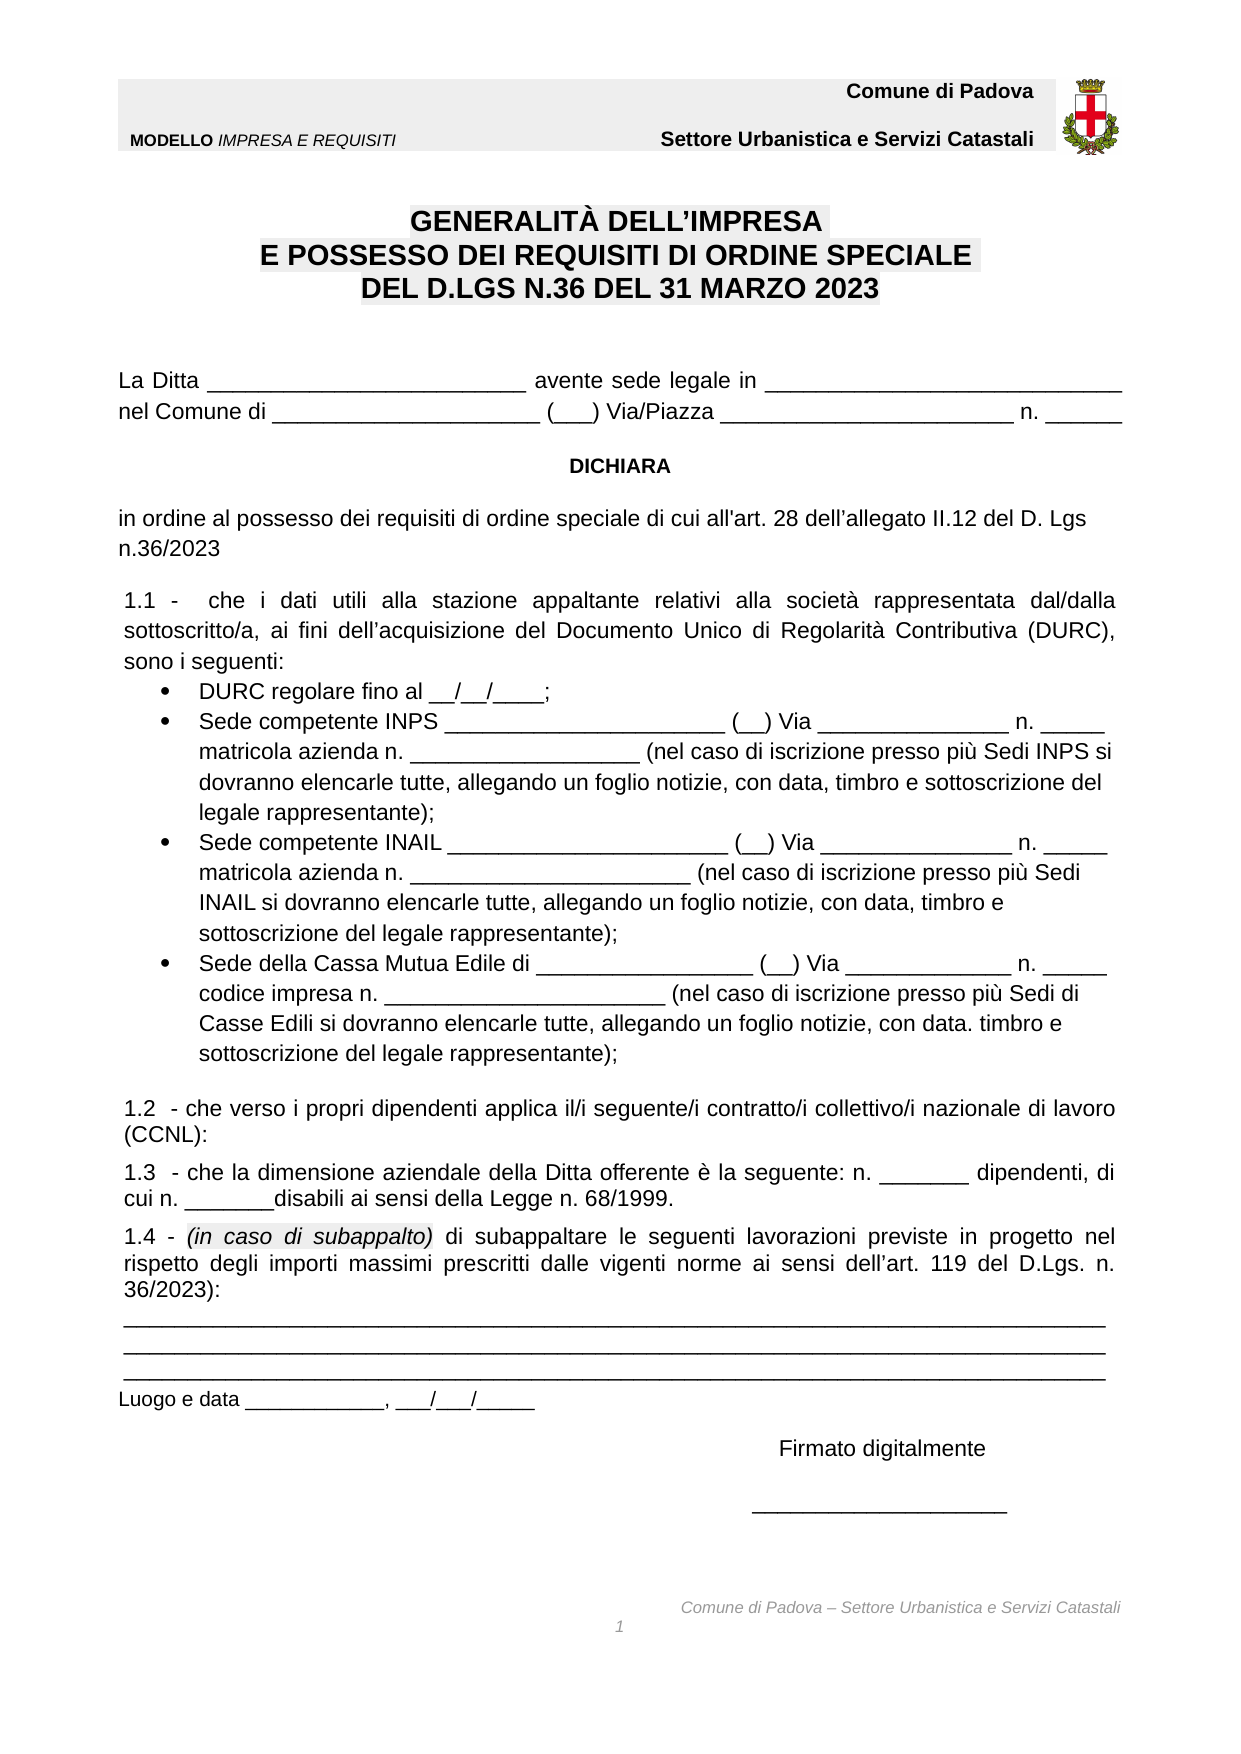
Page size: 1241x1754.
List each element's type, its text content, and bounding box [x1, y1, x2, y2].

text La Ditta _________________________ avente sede legale in ____________________________ nel Comune di _____________________ (___) Via/Piazza _______________________ n. ______ [118, 367, 1122, 424]
table_cell 1.3 - che la dimensione aziendale della Ditta offerente è la seguente: n. _______ dipendenti, di cui n. _______disabili ai sensi della Legge n. 68/1999. [118, 1153, 1122, 1217]
text Luogo e data ____________, ___/___/_____ [118, 1387, 1122, 1411]
table_cell 1.2 - che verso i propri dipendenti applica il/i seguente/i contratto/i collettivo/i nazionale di lavoro (CCNL): [118, 1089, 1122, 1153]
text GENERALITÀ DELL’IMPRESA [118, 204, 1122, 238]
text in ordine al possesso dei requisiti di ordine speciale di cui all'art. 28 dell’allegato II.12 del D. Lgs n.36/2023 [118, 504, 1122, 561]
text DICHIARA [118, 454, 1122, 478]
table_header 1.1 - che i dati utili alla stazione appaltante relativi alla società rappresentata dal/dalla sottoscritto/a, ai fini dell’acquisizione del Documento Unico di Regolarità Contributiva (DURC), sono i seguenti: DURC regolare fino al __/__/____; Sede competente INPS ______________________ (__) Via _______________ n. _____ matricola azienda n. __________________ (nel caso di iscrizione presso più Sedi INPS si dovranno elencarle tutte, allegando un foglio notizie, con data, timbro e sottoscrizione del legale rappresentante); Sede competente INAIL ______________________ (__) Via _______________ n. _____ matricola azienda n. ______________________ (nel caso di iscrizione presso più Sedi INAIL si dovranno elencarle tutte, allegando un foglio notizie, con data, timbro e sottoscrizione del legale rappresentante); Sede della Cassa Mutua Edile di _________________ (__) Via _____________ n. _____ codice impresa n. ______________________ (nel caso di iscrizione presso più Sedi di Casse Edili si dovranno elencarle tutte, allegando un foglio notizie, con data. timbro e sottoscrizione del legale rappresentante); [118, 582, 1122, 1089]
text ____________________ [118, 1488, 1122, 1514]
picture [1056, 77, 1122, 155]
text DEL D.LGS N.36 DEL 31 MARZO 2023 [118, 272, 1122, 305]
text E POSSESSO DEI REQUISITI DI ORDINE SPECIALE [118, 238, 1122, 272]
text Firmato digitalmente [118, 1435, 1122, 1461]
table_cell 1.4 - (in caso di subappalto) di subappaltare le seguenti lavorazioni previste in progetto nel rispetto degli importi massimi prescritti dalle vigenti norme ai sensi dell’art. 119 del D.Lgs. n. 36/2023): _____________________________________________________________________________ __________________________________________________________________________________________________________________________________________________________ [118, 1218, 1122, 1387]
